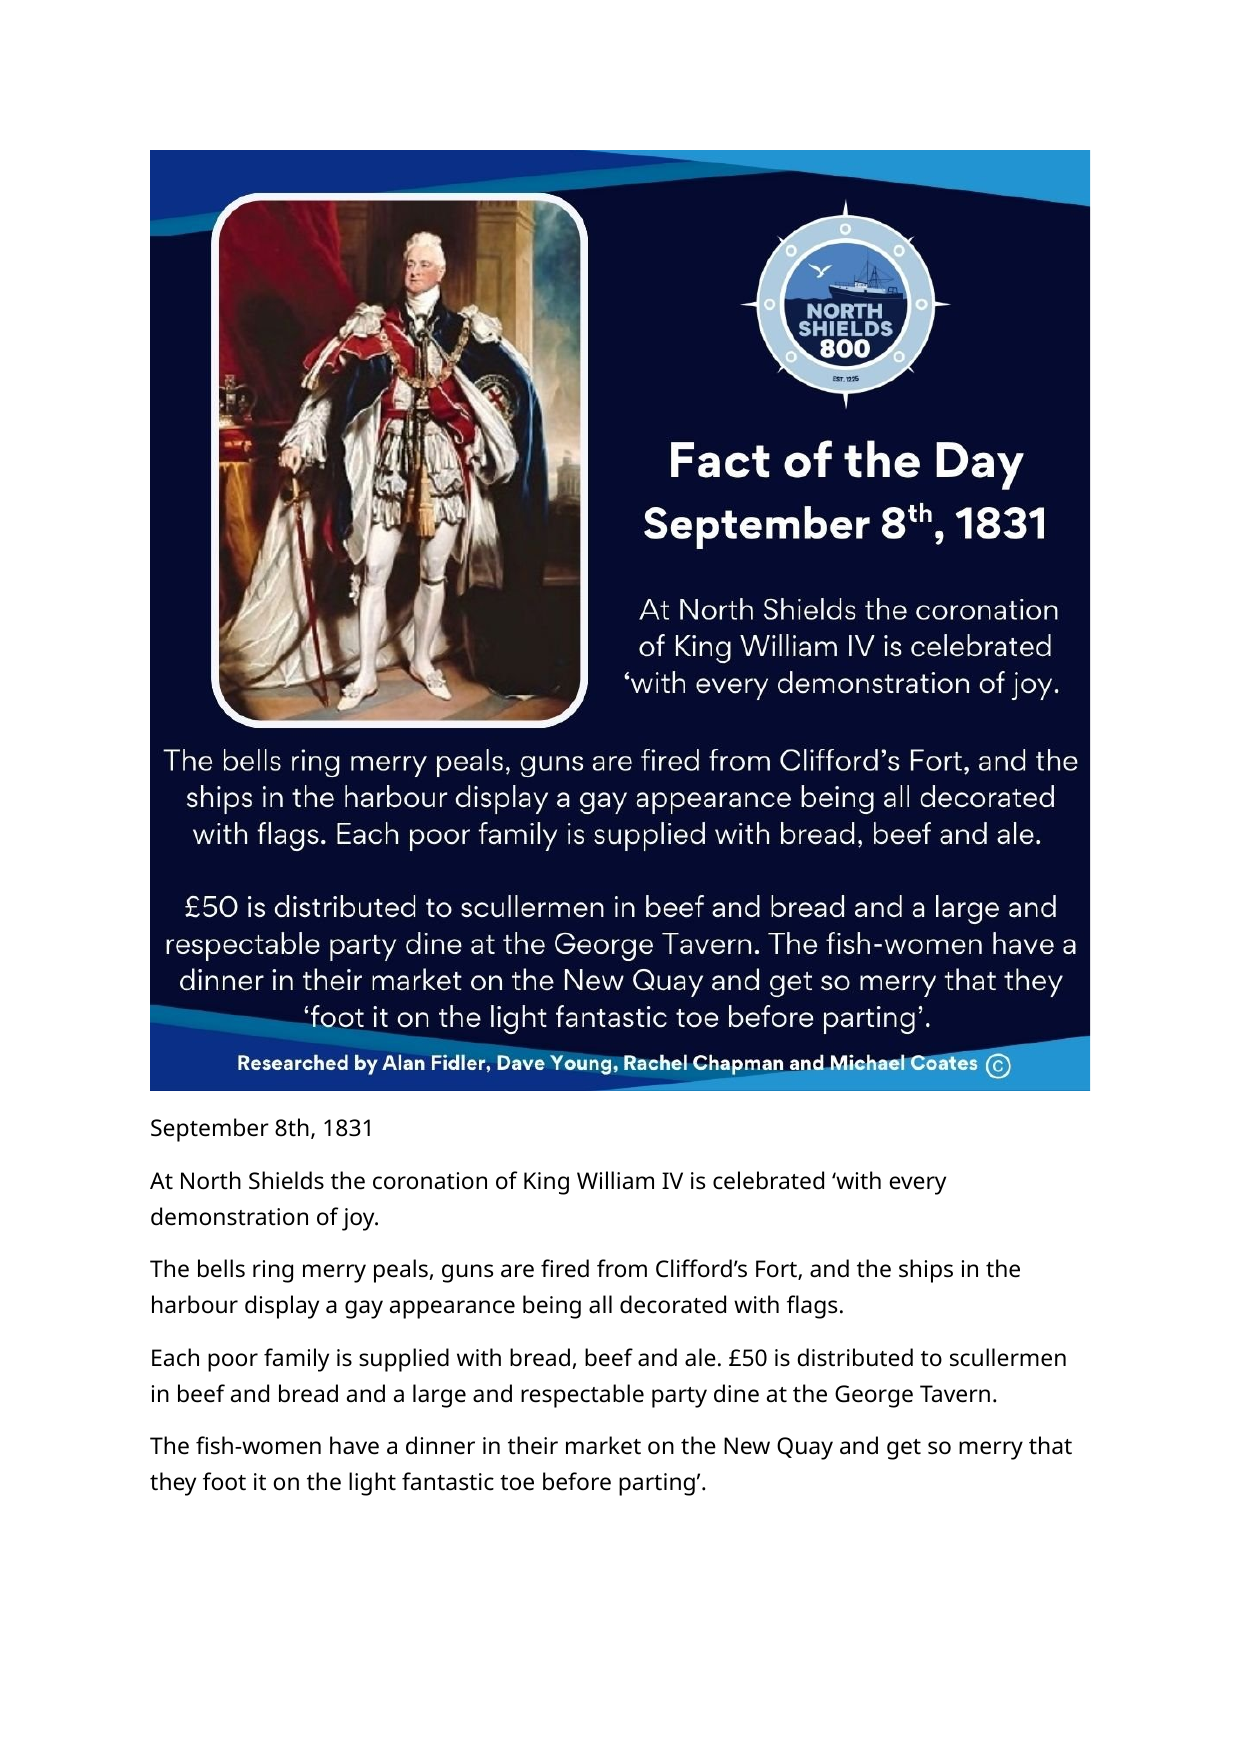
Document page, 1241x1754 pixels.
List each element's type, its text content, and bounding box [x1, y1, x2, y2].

text Each poor family is supplied with bread, beef and ale. £50 is distributed to scullermen in beef and bread and a large and respectable party dine at the George Tavern. [150, 1342, 1090, 1409]
text At North Shields the coronation of King William IV is celebrated ‘with every demonstration of joy. [150, 1164, 1090, 1232]
text The fish-women have a dinner in their market on the New Quay and get so merry that they foot it on the light fantastic toe before parting’. [150, 1430, 1090, 1497]
text The bells ring merry peals, guns are fired from Clifford’s Fort, and the ships in the harbour display a gay appearance being all decorated with flags. [150, 1253, 1090, 1320]
text September 8th, 1831 [150, 1112, 1090, 1143]
